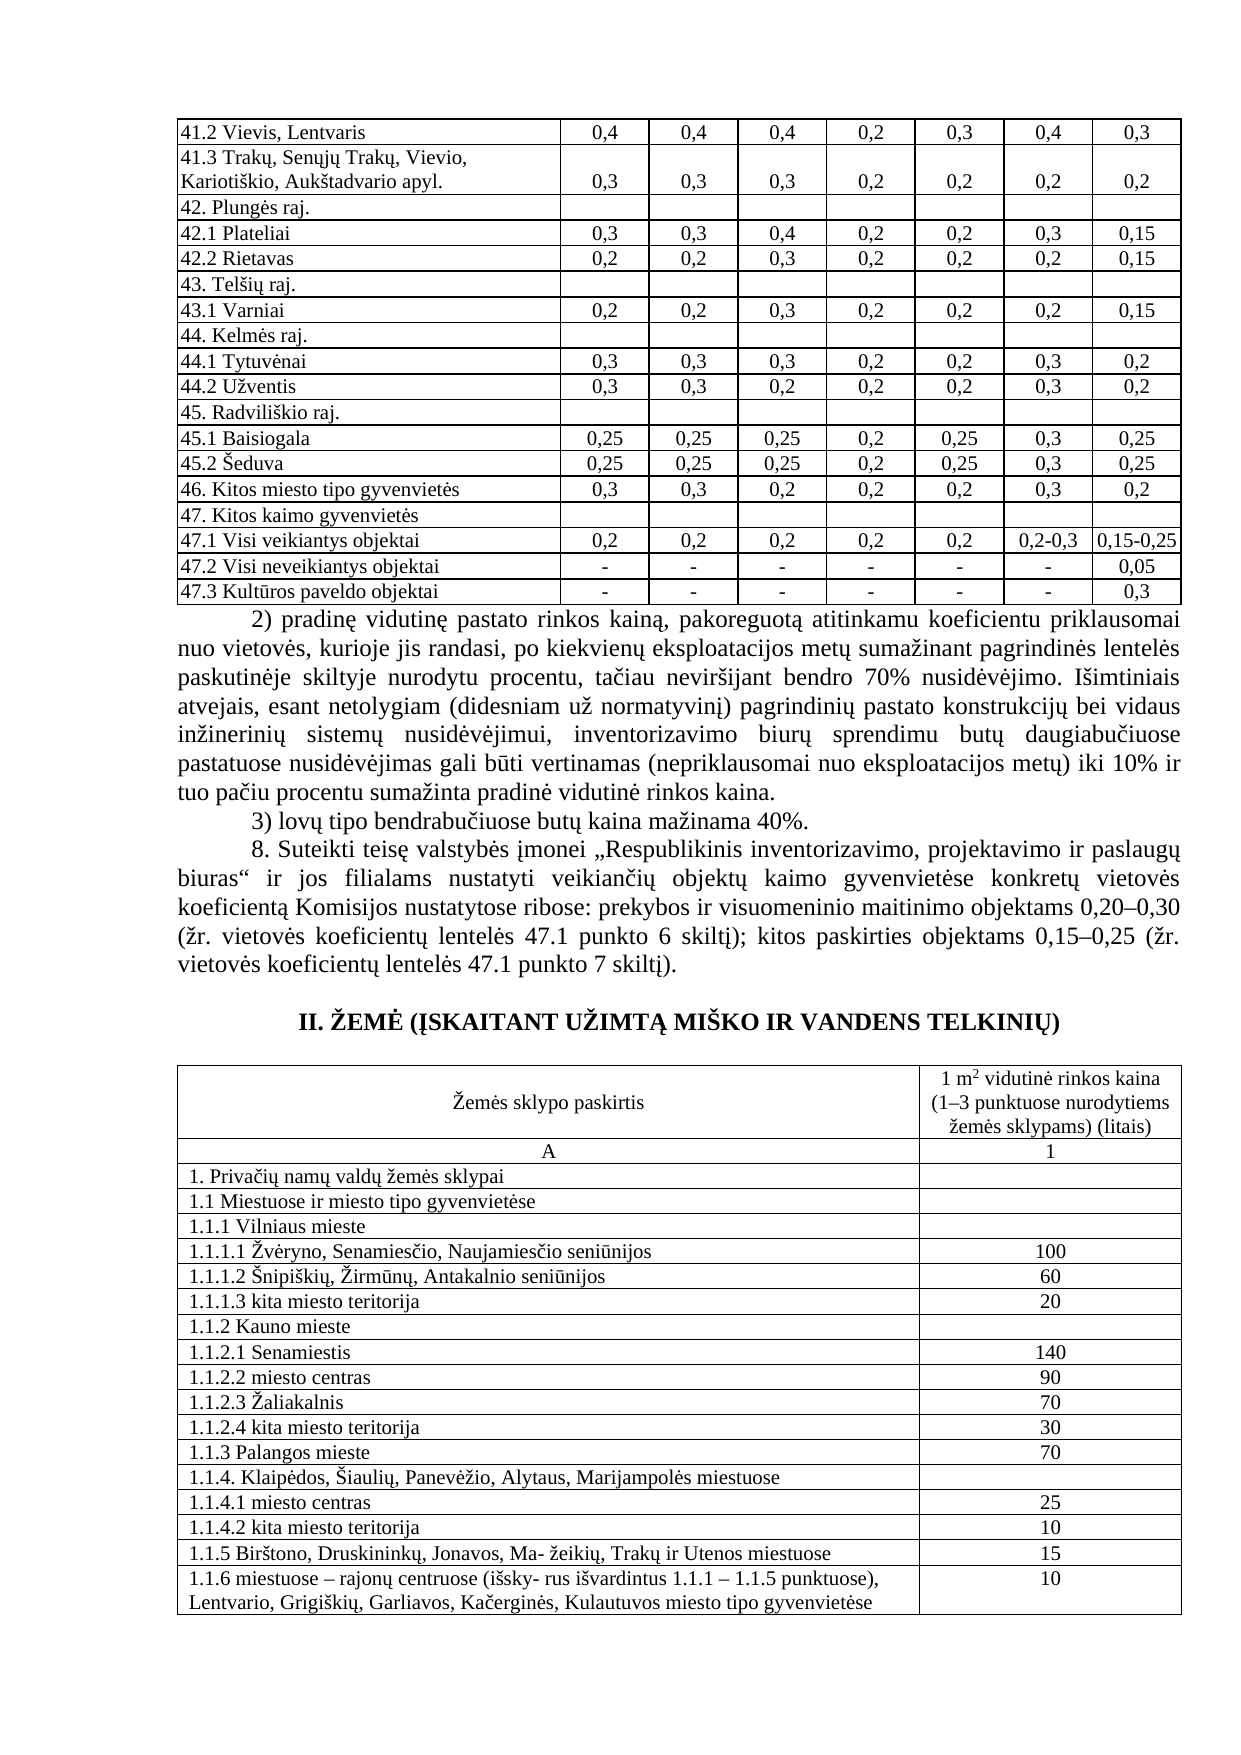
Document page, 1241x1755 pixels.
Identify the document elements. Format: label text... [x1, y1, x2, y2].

table_cell 0,3 [1005, 375, 1092, 398]
table_cell 1.1.5 Birštono, Druskininkų, Jonavos, Ma- žeikių, Trakų ir Utenos miestuose [178, 1540, 919, 1564]
table_cell - [1005, 554, 1092, 578]
table_cell 42. Plungės raj. [178, 195, 560, 219]
table_cell 1.1.4.1 miesto centras [178, 1490, 919, 1514]
table_cell 90 [920, 1365, 1181, 1389]
table_cell [739, 400, 826, 424]
table_cell [561, 400, 648, 424]
table_cell 0,3 [739, 298, 826, 322]
table_cell 0,3 [561, 375, 648, 398]
table_cell 1.1.1.2 Šnipiškių, Žirmūnų, Antakalnio seniūnijos [178, 1264, 919, 1288]
table_cell 0,3 [739, 246, 826, 270]
table_cell 0,2 [1093, 349, 1180, 373]
table_cell 0,3 [1093, 120, 1180, 144]
table_cell [827, 323, 914, 347]
table_cell 0,25 [739, 451, 826, 475]
table_cell [739, 195, 826, 219]
table_cell 10 [920, 1515, 1181, 1539]
table_cell 0,2 [916, 349, 1003, 373]
table_cell 0,4 [739, 120, 826, 144]
table_cell 0,25 [916, 451, 1003, 475]
table_cell 0,2 [1005, 298, 1092, 322]
table_cell [827, 272, 914, 296]
table_cell 0,2 [827, 246, 914, 270]
table_cell 0,2 [739, 477, 826, 501]
table_cell [916, 503, 1003, 527]
table_cell 45.2 Šeduva [178, 451, 560, 475]
table_cell 0,2 [827, 145, 914, 193]
table_cell 43. Telšių raj. [178, 272, 560, 296]
table_cell 0,25 [561, 451, 648, 475]
table_cell [650, 195, 737, 219]
table_cell [1093, 400, 1180, 424]
table_cell 0,3 [561, 145, 648, 193]
table_cell 44.1 Tytuvėnai [178, 349, 560, 373]
table_cell [1005, 195, 1092, 219]
table_cell 47.3 Kultūros paveldo objektai [178, 580, 560, 603]
table_cell 0,2 [827, 221, 914, 245]
table_cell 0,3 [650, 145, 737, 193]
table_cell - [1005, 580, 1092, 603]
table_cell 41.3 Trakų, Senųjų Trakų, Vievio, Kariotiškio, Aukštadvario apyl. [178, 145, 560, 193]
table_cell 0,3 [561, 221, 648, 245]
table_cell 0,3 [1005, 426, 1092, 450]
table_cell 0,2 [827, 451, 914, 475]
table_cell - [827, 580, 914, 603]
table_cell 25 [920, 1490, 1181, 1514]
table_cell 0,3 [739, 145, 826, 193]
table_cell 1.1.4.2 kita miesto teritorija [178, 1515, 919, 1539]
table_cell 0,2 [827, 477, 914, 501]
table_cell 1. Privačių namų valdų žemės sklypai [178, 1164, 919, 1188]
table_cell 0,2 [650, 298, 737, 322]
table_cell 1.1.1.3 kita miesto teritorija [178, 1289, 919, 1313]
table_cell 0,25 [1093, 451, 1180, 475]
table_cell 1.1.1 Vilniaus mieste [178, 1214, 919, 1238]
table_cell [916, 195, 1003, 219]
table_cell 45.1 Baisiogala [178, 426, 560, 450]
table_cell 0,2 [827, 528, 914, 552]
table_cell 1.1.2.2 miesto centras [178, 1365, 919, 1389]
table_cell 0,3 [1005, 349, 1092, 373]
table_cell [916, 272, 1003, 296]
table_cell 0,3 [739, 349, 826, 373]
table_cell [920, 1164, 1181, 1188]
table_cell 70 [920, 1440, 1181, 1464]
table_cell 0,4 [650, 120, 737, 144]
table_cell 0,4 [739, 221, 826, 245]
table_cell 0,25 [650, 426, 737, 450]
table_cell [916, 323, 1003, 347]
table_cell - [561, 554, 648, 578]
table_cell 47.2 Visi neveikiantys objektai [178, 554, 560, 578]
table_cell 1.1.2.1 Senamiestis [178, 1340, 919, 1364]
table_cell [650, 323, 737, 347]
table_cell 1.1.2.4 kita miesto teritorija [178, 1415, 919, 1439]
table_cell [650, 503, 737, 527]
table_cell 1 [920, 1139, 1181, 1163]
table_cell 1.1 Miestuose ir miesto tipo gyvenvietėse [178, 1189, 919, 1213]
table_cell [916, 400, 1003, 424]
table_cell 0,2 [1093, 375, 1180, 398]
table_cell A [178, 1139, 919, 1163]
table_cell 0,3 [561, 349, 648, 373]
table_cell 44. Kelmės raj. [178, 323, 560, 347]
table_cell 0,2 [916, 221, 1003, 245]
table_cell 0,3 [561, 477, 648, 501]
table_cell 0,2 [739, 528, 826, 552]
table_header 1 m2 vidutinė rinkos kaina (1–3 punktuose nurodytiems žemės sklypams) (litais) [920, 1066, 1181, 1138]
table_cell 1.1.4. Klaipėdos, Šiaulių, Panevėžio, Alytaus, Marijampolės miestuose [178, 1465, 919, 1489]
table_cell 10 [920, 1566, 1181, 1614]
table_cell 46. Kitos miesto tipo gyvenvietės [178, 477, 560, 501]
table_cell [1093, 503, 1180, 527]
table_cell 0,2 [650, 528, 737, 552]
table_cell [1005, 400, 1092, 424]
table_cell 0,25 [561, 426, 648, 450]
table_cell 15 [920, 1540, 1181, 1564]
table_cell 60 [920, 1264, 1181, 1288]
table_cell - [916, 554, 1003, 578]
table_cell 0,4 [1005, 120, 1092, 144]
table_cell [1005, 272, 1092, 296]
table_cell [739, 323, 826, 347]
table_cell 0,3 [1093, 580, 1180, 603]
table_cell 0,2 [739, 375, 826, 398]
table_cell - [739, 580, 826, 603]
table_cell 0,15-0,25 [1093, 528, 1180, 552]
table_cell - [650, 580, 737, 603]
table_cell 0,3 [916, 120, 1003, 144]
table_cell 0,3 [650, 221, 737, 245]
table_cell [1093, 195, 1180, 219]
table_cell 1.1.3 Palangos mieste [178, 1440, 919, 1464]
table_cell 0,15 [1093, 246, 1180, 270]
table_cell [561, 323, 648, 347]
table_cell [920, 1214, 1181, 1238]
table_cell 0,2 [1093, 145, 1180, 193]
text II. ŽEMĖ (ĮSKAITANT UŽIMTĄ MIŠKO IR VANDENS TELKINIŲ) [177, 1007, 1181, 1036]
table_cell 0,2 [1005, 145, 1092, 193]
table_cell 0,05 [1093, 554, 1180, 578]
table_cell 0,2 [650, 246, 737, 270]
table_cell 41.2 Vievis, Lentvaris [178, 120, 560, 144]
table_cell [561, 195, 648, 219]
text 2) pradinę vidutinę pastato rinkos kainą, pakoreguotą atitinkamu koeficientu priklausomai nuo vietovės, kurioje jis randasi, po kiekvienų eksploatacijos metų sumažinant pagrindinės lentelės paskutinėje skiltyje nurodytu procentu, tačiau neviršijant bendro 70% nusidėvėjimo. Išimtiniais atvejais, esant netolygiam (didesniam už normatyvinį) pagrindinių pastato konstrukcijų bei vidaus inžinerinių sistemų nusidėvėjimui, inventorizavimo biurų sprendimu butų daugiabučiuose pastatuose nusidėvėjimas gali būti vertinamas (nepriklausomai nuo eksploatacijos metų) iki 10% ir tuo pačiu procentu sumažinta pradinė vidutinė rinkos kaina. [177, 605, 1181, 806]
table_cell [920, 1465, 1181, 1489]
table_cell 0,2 [827, 298, 914, 322]
table_cell 0,25 [739, 426, 826, 450]
table_cell 42.2 Rietavas [178, 246, 560, 270]
table_cell [920, 1189, 1181, 1213]
table_cell [650, 400, 737, 424]
table_cell - [916, 580, 1003, 603]
table_cell 0,2 [916, 477, 1003, 501]
table_cell 1.1.1.1 Žvėryno, Senamiesčio, Naujamiesčio seniūnijos [178, 1239, 919, 1263]
table_cell 0,15 [1093, 221, 1180, 245]
table_cell 0,2-0,3 [1005, 528, 1092, 552]
table_cell 0,2 [827, 349, 914, 373]
table_cell 0,15 [1093, 298, 1180, 322]
table_cell 0,2 [916, 145, 1003, 193]
table_cell 0,2 [916, 528, 1003, 552]
table_cell [827, 195, 914, 219]
table_cell [650, 272, 737, 296]
table_cell 47. Kitos kaimo gyvenvietės [178, 503, 560, 527]
table_cell 0,2 [916, 246, 1003, 270]
table_cell [739, 503, 826, 527]
table_cell 0,2 [827, 120, 914, 144]
table_cell 0,2 [916, 375, 1003, 398]
table_cell 0,3 [1005, 451, 1092, 475]
table_cell 0,25 [916, 426, 1003, 450]
table_cell 70 [920, 1390, 1181, 1414]
table_cell 20 [920, 1289, 1181, 1313]
table_cell 0,2 [827, 375, 914, 398]
table_cell 1.1.2 Kauno mieste [178, 1315, 919, 1338]
table_cell 140 [920, 1340, 1181, 1364]
table_cell 0,2 [1005, 246, 1092, 270]
table_cell - [827, 554, 914, 578]
table_cell 45. Radviliškio raj. [178, 400, 560, 424]
table_cell 0,3 [1005, 221, 1092, 245]
table_cell 0,3 [650, 349, 737, 373]
table_cell [827, 503, 914, 527]
text 8. Suteikti teisę valstybės įmonei „Respublikinis inventorizavimo, projektavimo ir paslaugų biuras“ ir jos filialams nustatyti veikiančių objektų kaimo gyvenvietėse konkretų vietovės koeficientą Komisijos nustatytose ribose: prekybos ir visuomeninio maitinimo objektams 0,20–0,30 (žr. vietovės koeficientų lentelės 47.1 punkto 6 skiltį); kitos paskirties objektams 0,15–0,25 (žr. vietovės koeficientų lentelės 47.1 punkto 7 skiltį). [177, 834, 1181, 978]
table_cell 0,2 [561, 528, 648, 552]
table_cell [561, 272, 648, 296]
table_cell 1.1.6 miestuose – rajonų centruose (išsky- rus išvardintus 1.1.1 – 1.1.5 punktuose), Lentvario, Grigiškių, Garliavos, Kačerginės, Kulautuvos miesto tipo gyvenvietėse [178, 1566, 919, 1614]
table_cell [1093, 323, 1180, 347]
table_cell - [739, 554, 826, 578]
table_cell 42.1 Plateliai [178, 221, 560, 245]
table_cell 0,3 [1005, 477, 1092, 501]
table_cell - [561, 580, 648, 603]
table_cell 0,2 [561, 246, 648, 270]
table_cell 0,3 [650, 375, 737, 398]
table_cell 0,2 [827, 426, 914, 450]
table_cell [1005, 503, 1092, 527]
table_cell 47.1 Visi veikiantys objektai [178, 528, 560, 552]
table_cell [561, 503, 648, 527]
table_cell 100 [920, 1239, 1181, 1263]
text 3) lovų tipo bendrabučiuose butų kaina mažinama 40%. [177, 806, 1181, 834]
table_cell 43.1 Varniai [178, 298, 560, 322]
table_cell 0,25 [1093, 426, 1180, 450]
table_cell [920, 1315, 1181, 1338]
table_cell 0,3 [650, 477, 737, 501]
table_cell 0,4 [561, 120, 648, 144]
table_cell 1.1.2.3 Žaliakalnis [178, 1390, 919, 1414]
table_cell 0,2 [1093, 477, 1180, 501]
table_cell 30 [920, 1415, 1181, 1439]
table_cell [1005, 323, 1092, 347]
table_cell - [650, 554, 737, 578]
table_cell [827, 400, 914, 424]
table_header Žemės sklypo paskirtis [178, 1066, 919, 1138]
table_cell 44.2 Užventis [178, 375, 560, 398]
table_cell [739, 272, 826, 296]
table_cell 0,2 [561, 298, 648, 322]
table_cell 0,25 [650, 451, 737, 475]
table_cell 0,2 [916, 298, 1003, 322]
table_cell [1093, 272, 1180, 296]
